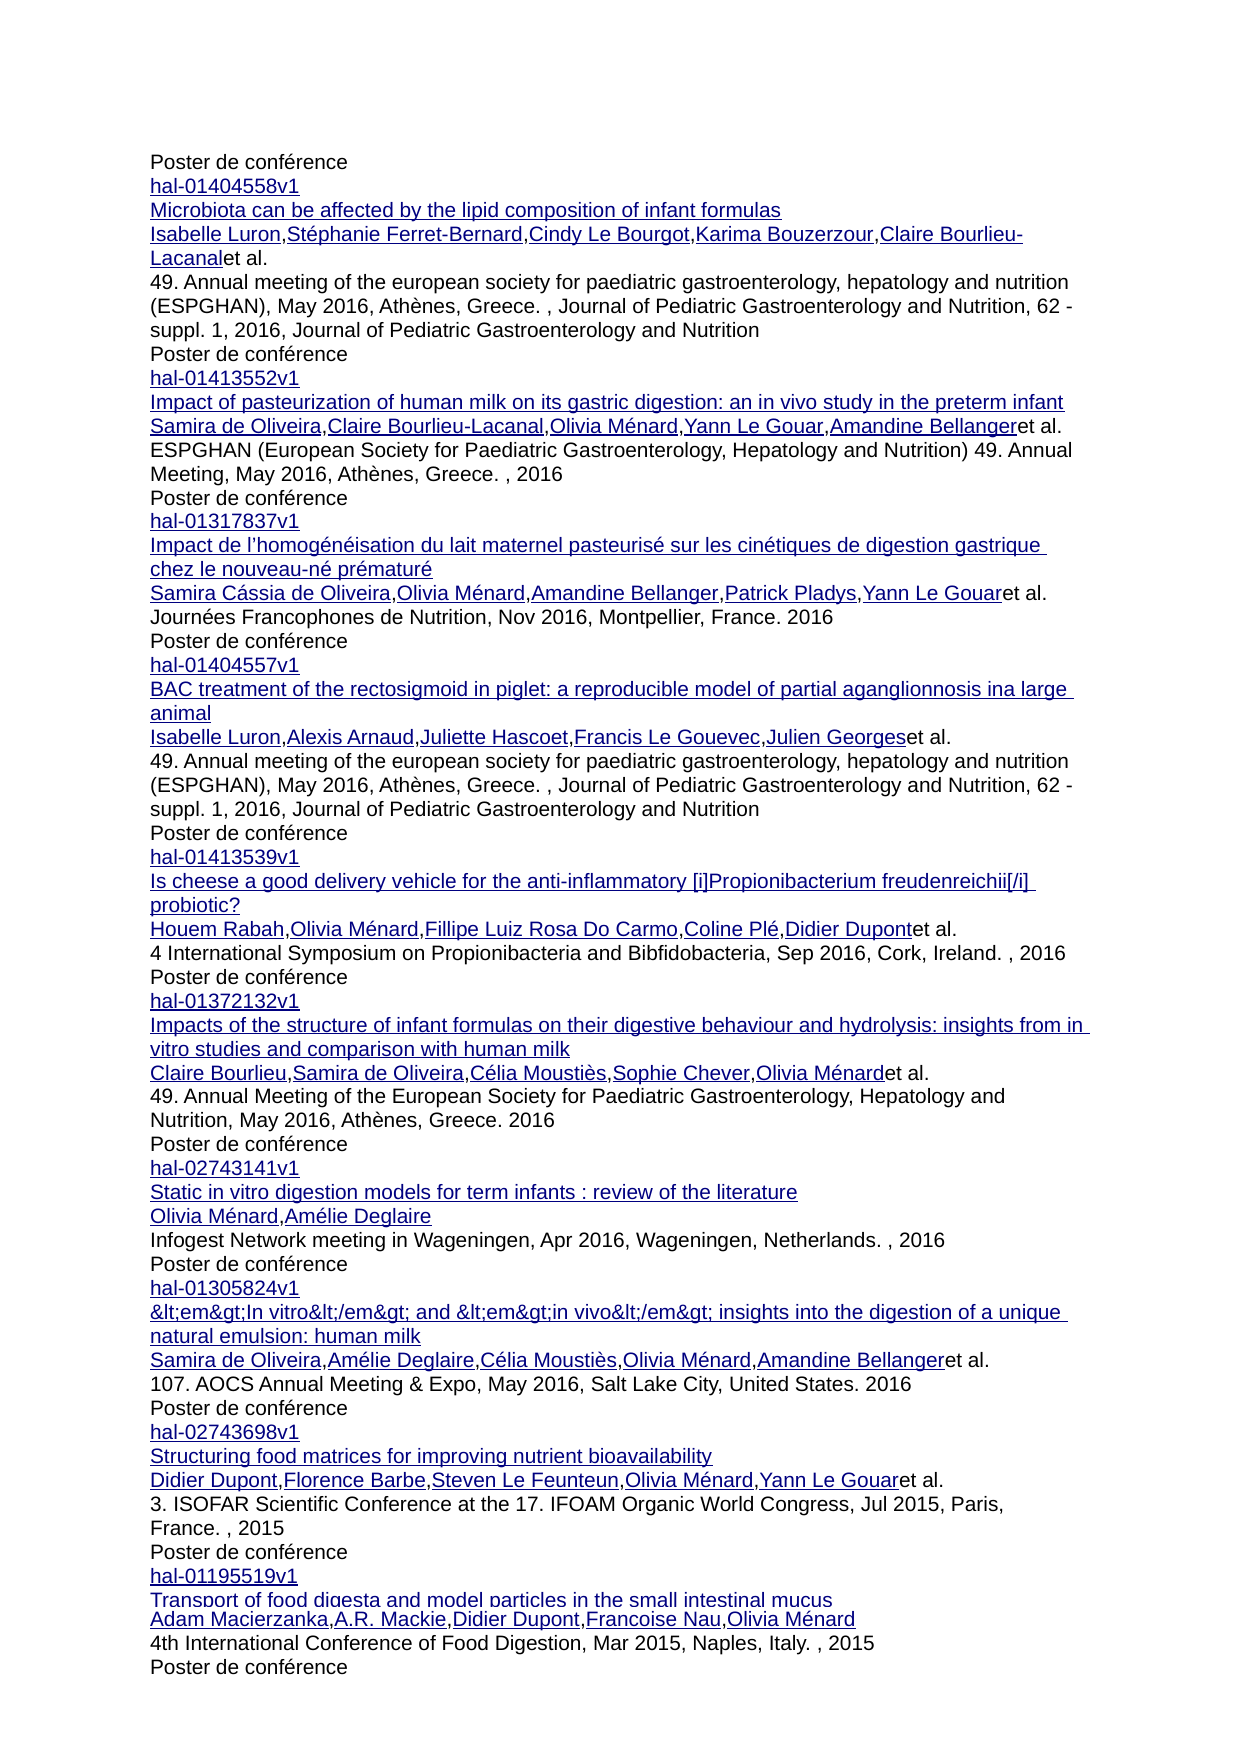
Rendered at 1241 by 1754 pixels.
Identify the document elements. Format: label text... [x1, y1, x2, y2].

table_cell Transport of food digesta and model particles in the small intestinal mucus Adam Macierzanka,A.R. Mackie,Didier Dupont,Francoise Nau,Olivia Ménard 4th International Conference of Food Digestion, Mar 2015, Naples, Italy. , 2015 Poster de conférence [150, 1588, 1090, 1679]
table_cell Static in vitro digestion models for term infants : review of the literature Olivia Ménard,Amélie Deglaire Infogest Network meeting in Wageningen, Apr 2016, Wageningen, Netherlands. , 2016 Poster de conférence hal-01305824v1 [150, 1180, 1090, 1300]
table_cell Impact of pasteurization of human milk on its gastric digestion: an in vivo study in the preterm infant Samira de Oliveira,Claire Bourlieu-Lacanal,Olivia Ménard,Yann Le Gouar,Amandine Bellangeret al. ESPGHAN (European Society for Paediatric Gastroenterology, Hepatology and Nutrition) 49. Annual Meeting, May 2016, Athènes, Greece. , 2016 Poster de conférence hal-01317837v1 [150, 390, 1090, 533]
table_cell vitro studies and comparison with human milk Claire Bourlieu,Samira de Oliveira,Célia Moustiès,Sophie Chever,Olivia Ménardet al. 49. Annual Meeting of the European Society for Paediatric Gastroenterology, Hepatology and Nutrition, May 2016, Athènes, Greece. 2016 Poster de conférence hal-02743141v1 [150, 1034, 1090, 1180]
table_cell &lt;em&gt;In vitro&lt;/em&gt; and &lt;em&gt;in vivo&lt;/em&gt; insights into the digestion of a unique natural emulsion: human milk Samira de Oliveira,Amélie Deglaire,Célia Moustiès,Olivia Ménard,Amandine Bellangeret al. 107. AOCS Annual Meeting & Expo, May 2016, Salt Lake City, United States. 2016 Poster de conférence hal-02743698v1 [150, 1300, 1090, 1444]
table_cell Impacts of the structure of infant formulas on their digestive behaviour and hydrolysis: insights from in [150, 1013, 1090, 1033]
table_cell Is cheese a good delivery vehicle for the anti-inflammatory [i]Propionibacterium freudenreichii[/i] probiotic? Houem Rabah,Olivia Ménard,Fillipe Luiz Rosa Do Carmo,Coline Plé,Didier Dupontet al. 4 International Symposium on Propionibacteria and Bibfidobacteria, Sep 2016, Cork, Ireland. , 2016 Poster de conférence hal-01372132v1 [150, 869, 1090, 1012]
table_cell Structuring food matrices for improving nutrient bioavailability Didier Dupont,Florence Barbe,Steven Le Feunteun,Olivia Ménard,Yann Le Gouaret al. 3. ISOFAR Scientific Conference at the 17. IFOAM Organic World Congress, Jul 2015, Paris, France. , 2015 Poster de conférence hal-01195519v1 [150, 1444, 1090, 1587]
table_cell Poster de conférence hal-01404558v1 [150, 150, 1090, 198]
table_cell Impact de l’homogénéisation du lait maternel pasteurisé sur les cinétiques de digestion gastrique chez le nouveau-né prématuré Samira Cássia de Oliveira,Olivia Ménard,Amandine Bellanger,Patrick Pladys,Yann Le Gouaret al. Journées Francophones de Nutrition, Nov 2016, Montpellier, France. 2016 Poster de conférence hal-01404557v1 [150, 533, 1090, 677]
table_cell Microbiota can be affected by the lipid composition of infant formulas Isabelle Luron,Stéphanie Ferret-Bernard,Cindy Le Bourgot,Karima Bouzerzour,Claire Bourlieu-Lacanalet al. 49. Annual meeting of the european society for paediatric gastroenterology, hepatology and nutrition (ESPGHAN), May 2016, Athènes, Greece. , Journal of Pediatric Gastroenterology and Nutrition, 62 - suppl. 1, 2016, Journal of Pediatric Gastroenterology and Nutrition Poster de conférence hal-01413552v1 [150, 198, 1090, 389]
table_cell BAC treatment of the rectosigmoid in piglet: a reproducible model of partial aganglionnosis ina large animal Isabelle Luron,Alexis Arnaud,Juliette Hascoet,Francis Le Gouevec,Julien Georgeset al. 49. Annual meeting of the european society for paediatric gastroenterology, hepatology and nutrition (ESPGHAN), May 2016, Athènes, Greece. , Journal of Pediatric Gastroenterology and Nutrition, 62 - suppl. 1, 2016, Journal of Pediatric Gastroenterology and Nutrition Poster de conférence hal-01413539v1 [150, 677, 1090, 869]
